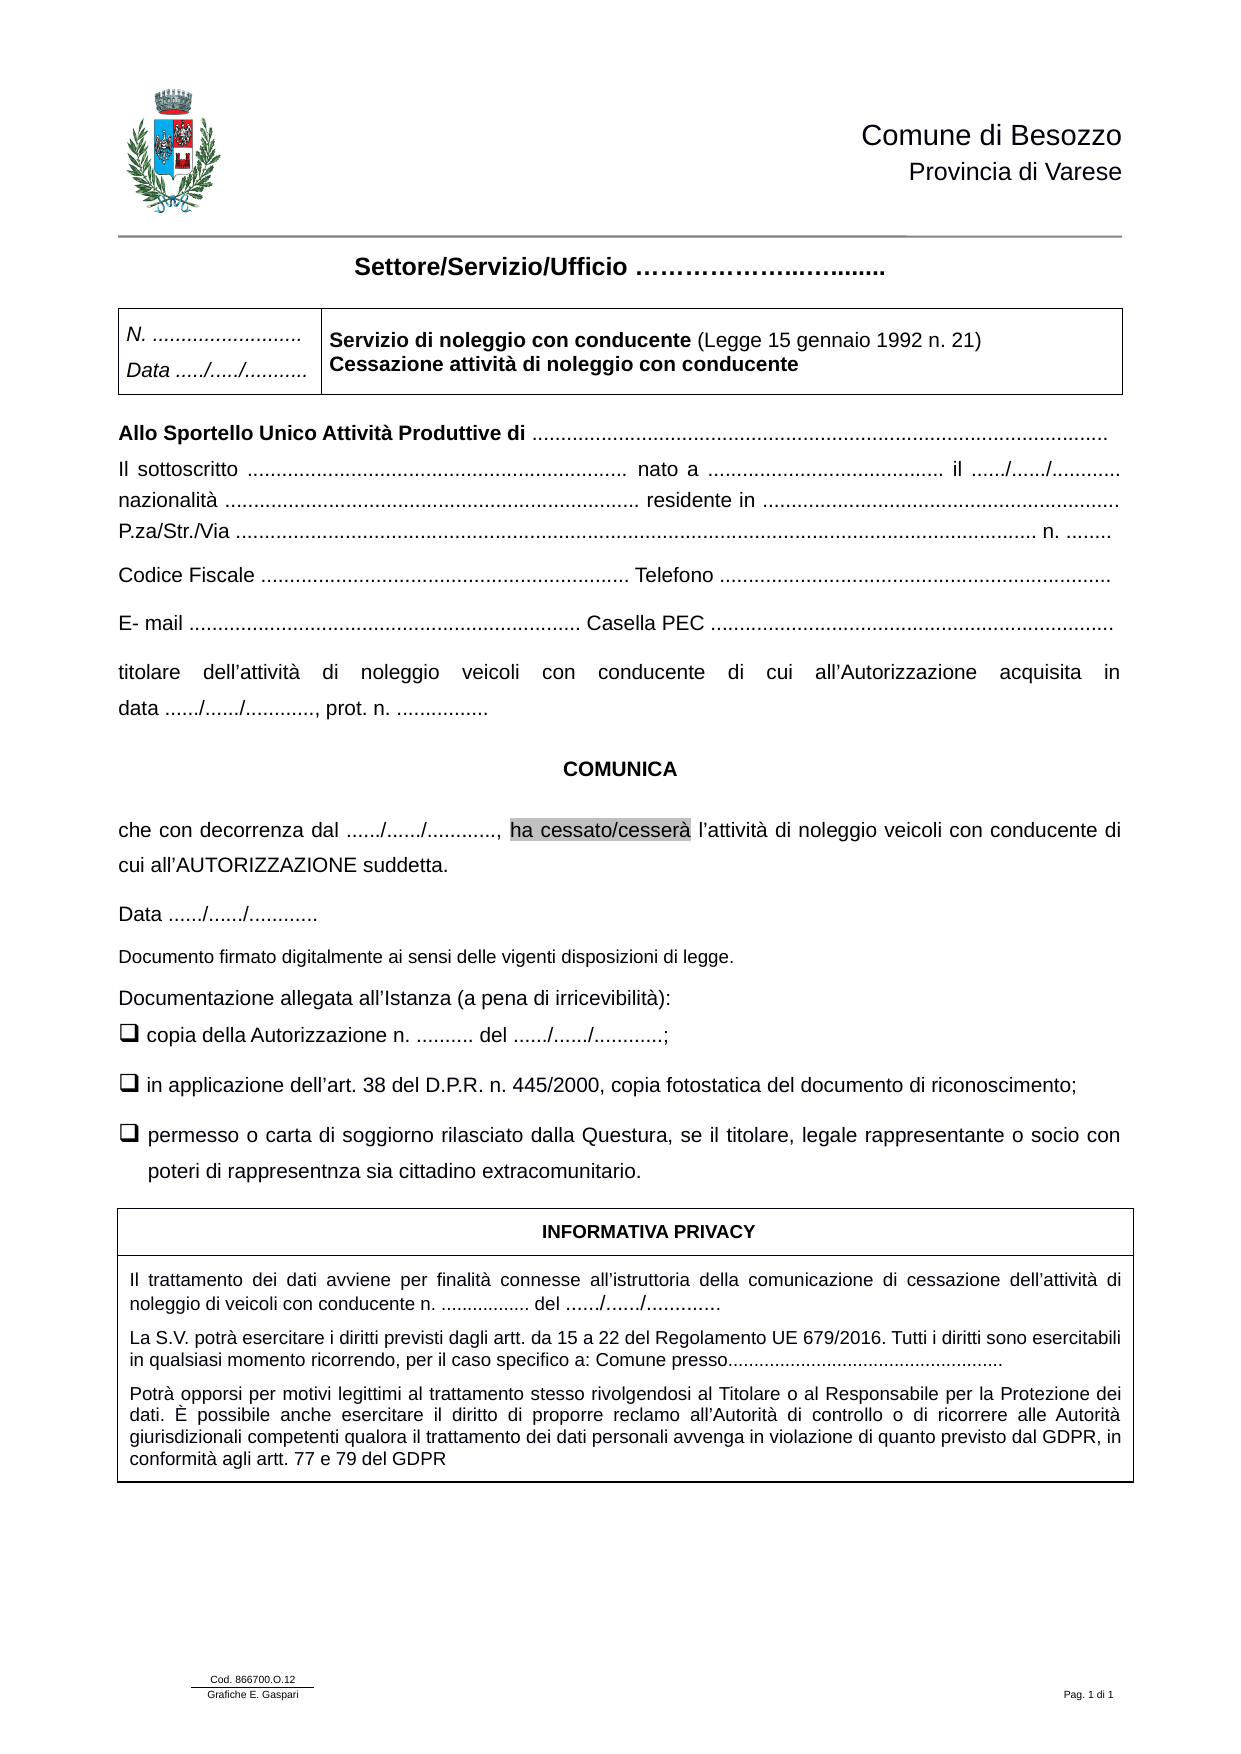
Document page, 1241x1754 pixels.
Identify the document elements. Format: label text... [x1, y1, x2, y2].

table_header N. .......................... Data ...../...../........... [119, 309, 321, 394]
table_header INFORMATIVA PRIVACY [118, 1209, 1133, 1255]
picture [122, 87, 224, 219]
text Data ....../....../............ [118, 902, 1122, 926]
text Settore/Servizio/Ufficio ………………...…........ [118, 252, 1122, 281]
table_header Servizio di noleggio con conducente (Legge 15 gennaio 1992 n. 21) Cessazione attività di noleggio con conducente [322, 309, 1122, 394]
subtitle  in applicazione dell’art. 38 del D.P.R. n. 445/2000, copia fotostatica del documento di riconoscimento; [118, 1072, 1122, 1097]
text Il sottoscritto .................................................................. nato a ......................................... il ....../....../............ nazionalità ........................................................................ residente in .............................................................. P.za/Str./Via ........................................................................................................................................... n. ........ [118, 457, 1122, 543]
text COMUNICA [118, 756, 1122, 780]
text Documentazione allegata all’Istanza (a pena di irricevibilità): [118, 986, 1122, 1010]
text Provincia di Varese [224, 157, 1122, 185]
text titolare dell’attività di noleggio veicoli con conducente di cui all’Autorizzazione acquisita in data ....../....../............, prot. n. ................ [118, 659, 1122, 719]
text Codice Fiscale ................................................................ Telefono .................................................................... [118, 563, 1122, 587]
text Allo Sportello Unico Attività Produttive di .................................................................................................... [118, 420, 1122, 444]
text Documento firmato digitalmente ai sensi delle vigenti disposizioni di legge. [118, 945, 1122, 967]
text che con decorrenza dal ....../....../............, ha cessato/cesserà l’attività di noleggio veicoli con conducente di cui all’AUTORIZZAZIONE suddetta. [118, 817, 1122, 877]
table_cell Il trattamento dei dati avviene per finalità connesse all’istruttoria della comunicazione di cessazione dell’attività di noleggio di veicoli con conducente n. ................. del ....../....../............. La S.V. potrà esercitare i diritti previsti dagli artt. da 15 a 22 del Regolamento UE 679/2016. Tutti i diritti sono esercitabili in qualsiasi momento ricorrendo, per il caso specifico a: Comune presso..................................................... Potrà opporsi per motivi legittimi al trattamento stesso rivolgendosi al Titolare o al Responsabile per la Protezione dei dati. È possibile anche esercitare il diritto di proporre reclamo all’Autorità di controllo o di ricorrere alle Autorità giurisdizionali competenti qualora il trattamento dei dati personali avvenga in violazione di quanto previsto dal GDPR, in conformità agli artt. 77 e 79 del GDPR [118, 1256, 1133, 1481]
subtitle  copia della Autorizzazione n. .......... del ....../....../............; [118, 1022, 1122, 1047]
text Comune di Besozzo [224, 118, 1122, 152]
text E- mail .................................................................... Casella PEC ...................................................................... [118, 611, 1122, 635]
subtitle  permesso o carta di soggiorno rilasciato dalla Questura, se il titolare, legale rappresentante o socio con poteri di rappresentnza sia cittadino extracomunitario. [118, 1122, 1122, 1183]
